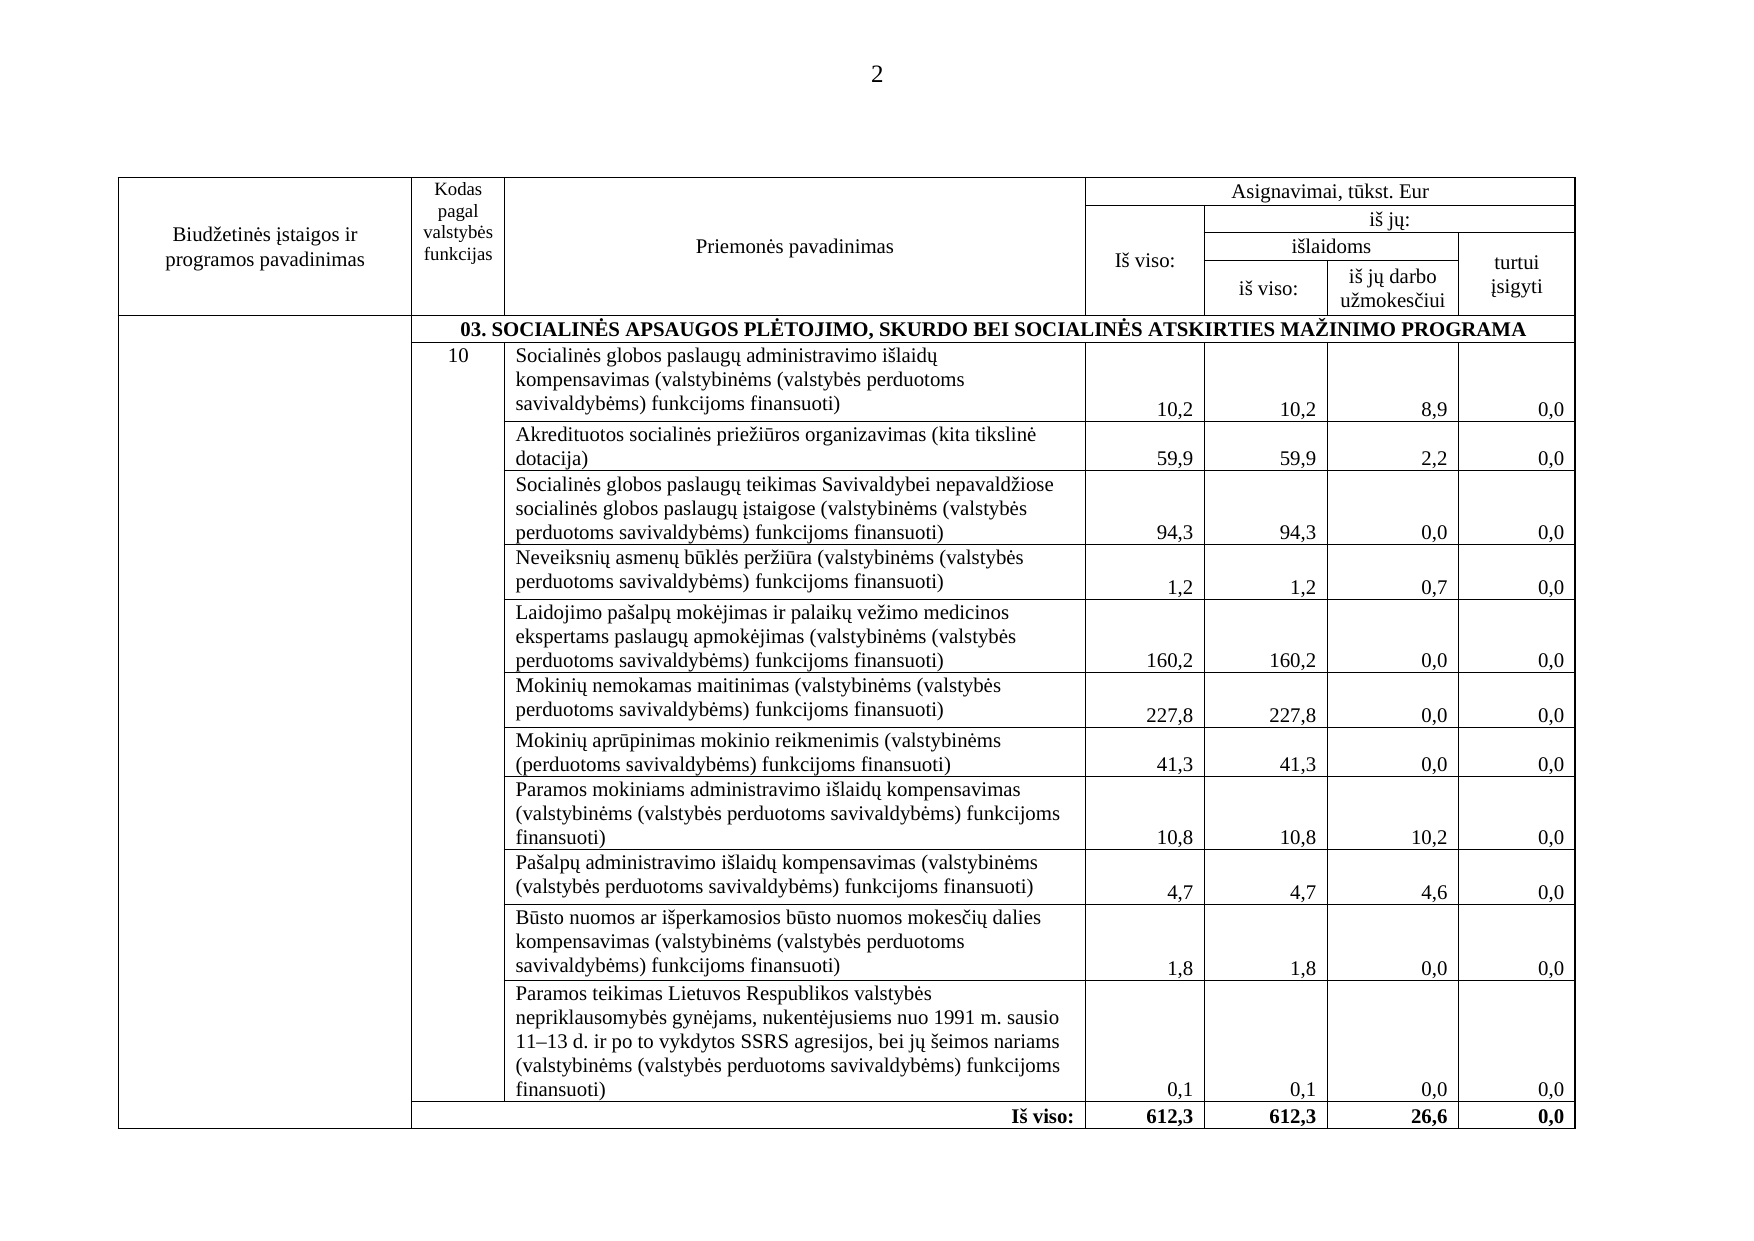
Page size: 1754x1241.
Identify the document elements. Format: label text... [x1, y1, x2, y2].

table_cell 0,1 [1205, 981, 1327, 1101]
table_cell 160,2 [1086, 600, 1204, 672]
table_cell 0,0 [1328, 981, 1458, 1101]
table_cell iš jų: [1205, 206, 1574, 232]
table_cell 0,0 [1459, 422, 1574, 470]
table_cell Socialinės globos paslaugų teikimas Savivaldybei nepavaldžiose socialinės globos paslaugų įstaigose (valstybinėms (valstybės perduotoms savivaldybėms) funkcijoms finansuoti) [505, 471, 1085, 544]
table_cell 0,0 [1328, 905, 1458, 979]
table_cell 1,2 [1205, 545, 1327, 599]
table_cell 160,2 [1205, 600, 1327, 672]
table_cell 10,8 [1205, 777, 1327, 849]
table_cell 59,9 [1205, 422, 1327, 470]
table_cell 0,0 [1459, 545, 1574, 599]
table_cell 0,0 [1328, 471, 1458, 544]
table_cell turtui įsigyti [1459, 233, 1574, 315]
table_cell 94,3 [1086, 471, 1204, 544]
table_cell 0,0 [1459, 728, 1574, 776]
table_cell [119, 316, 411, 1128]
table_cell 1,8 [1205, 905, 1327, 979]
table_cell 0,0 [1459, 673, 1574, 727]
table_cell Mokinių aprūpinimas mokinio reikmenimis (valstybinėms (perduotoms savivaldybėms) funkcijoms finansuoti) [505, 728, 1085, 776]
table_cell 10 [412, 343, 504, 1101]
table_header Asignavimai, tūkst. Eur [1086, 178, 1574, 205]
table_cell 4,7 [1205, 850, 1327, 904]
table_cell 10,2 [1205, 343, 1327, 421]
table_cell 2,2 [1328, 422, 1458, 470]
table_cell iš viso: [1205, 261, 1327, 315]
table_cell 612,3 [1205, 1102, 1327, 1128]
table_cell 0,0 [1459, 777, 1574, 849]
table_cell Paramos teikimas Lietuvos Respublikos valstybės nepriklausomybės gynėjams, nukentėjusiems nuo 1991 m. sausio 11–13 d. ir po to vykdytos SSRS agresijos, bei jų šeimos nariams (valstybinėms (valstybės perduotoms savivaldybėms) funkcijoms finansuoti) [505, 981, 1085, 1101]
table_cell iš jų darbo užmokesčiui [1328, 261, 1458, 315]
table_cell 59,9 [1086, 422, 1204, 470]
table_cell 0,7 [1328, 545, 1458, 599]
table_header Priemonės pavadinimas [505, 178, 1085, 315]
table_cell 0,0 [1328, 728, 1458, 776]
table_cell Būsto nuomos ar išperkamosios būsto nuomos mokesčių dalies kompensavimas (valstybinėms (valstybės perduotoms savivaldybėms) funkcijoms finansuoti) [505, 905, 1085, 979]
table_cell 0,0 [1459, 981, 1574, 1101]
table_cell Akredituotos socialinės priežiūros organizavimas (kita tikslinė dotacija) [505, 422, 1085, 470]
table_header Biudžetinės įstaigos ir programos pavadinimas [119, 178, 411, 315]
table_cell 1,2 [1086, 545, 1204, 599]
table_cell Mokinių nemokamas maitinimas (valstybinėms (valstybės perduotoms savivaldybėms) funkcijoms finansuoti) [505, 673, 1085, 727]
table_cell 4,6 [1328, 850, 1458, 904]
table_cell 0,0 [1459, 850, 1574, 904]
table_cell Socialinės globos paslaugų administravimo išlaidų kompensavimas (valstybinėms (valstybės perduotoms savivaldybėms) funkcijoms finansuoti) [505, 343, 1085, 421]
table_cell Pašalpų administravimo išlaidų kompensavimas (valstybinėms (valstybės perduotoms savivaldybėms) funkcijoms finansuoti) [505, 850, 1085, 904]
table_cell 0,0 [1459, 905, 1574, 979]
table_cell 41,3 [1086, 728, 1204, 776]
table_cell 1,8 [1086, 905, 1204, 979]
table_cell 227,8 [1086, 673, 1204, 727]
table_cell 10,8 [1086, 777, 1204, 849]
table_cell 0,1 [1086, 981, 1204, 1101]
table_cell 0,0 [1328, 673, 1458, 727]
table_cell Neveiksnių asmenų būklės peržiūra (valstybinėms (valstybės perduotoms savivaldybėms) funkcijoms finansuoti) [505, 545, 1085, 599]
table_cell 03. SOCIALINĖS APSAUGOS PLĖTOJIMO, SKURDO BEI SOCIALINĖS ATSKIRTIES MAŽINIMO PROGRAMA [412, 316, 1574, 342]
table_cell 4,7 [1086, 850, 1204, 904]
table_cell Iš viso: [1086, 206, 1204, 315]
table_cell 26,6 [1328, 1102, 1458, 1128]
table_cell 227,8 [1205, 673, 1327, 727]
table_cell Laidojimo pašalpų mokėjimas ir palaikų vežimo medicinos ekspertams paslaugų apmokėjimas (valstybinėms (valstybės perduotoms savivaldybėms) funkcijoms finansuoti) [505, 600, 1085, 672]
table_cell 10,2 [1086, 343, 1204, 421]
table_cell 612,3 [1086, 1102, 1204, 1128]
table_cell 0,0 [1459, 1102, 1574, 1128]
table_cell Iš viso: [412, 1102, 1085, 1128]
table_cell 0,0 [1459, 600, 1574, 672]
table_cell 41,3 [1205, 728, 1327, 776]
table_cell 0,0 [1459, 343, 1574, 421]
table_cell Paramos mokiniams administravimo išlaidų kompensavimas (valstybinėms (valstybės perduotoms savivaldybėms) funkcijoms finansuoti) [505, 777, 1085, 849]
table_cell 10,2 [1328, 777, 1458, 849]
table_cell išlaidoms [1205, 233, 1458, 260]
table_cell 94,3 [1205, 471, 1327, 544]
table_header Kodas pagal valstybės funkcijas [412, 178, 504, 315]
table_cell 0,0 [1459, 471, 1574, 544]
table_cell 8,9 [1328, 343, 1458, 421]
table_cell 0,0 [1328, 600, 1458, 672]
